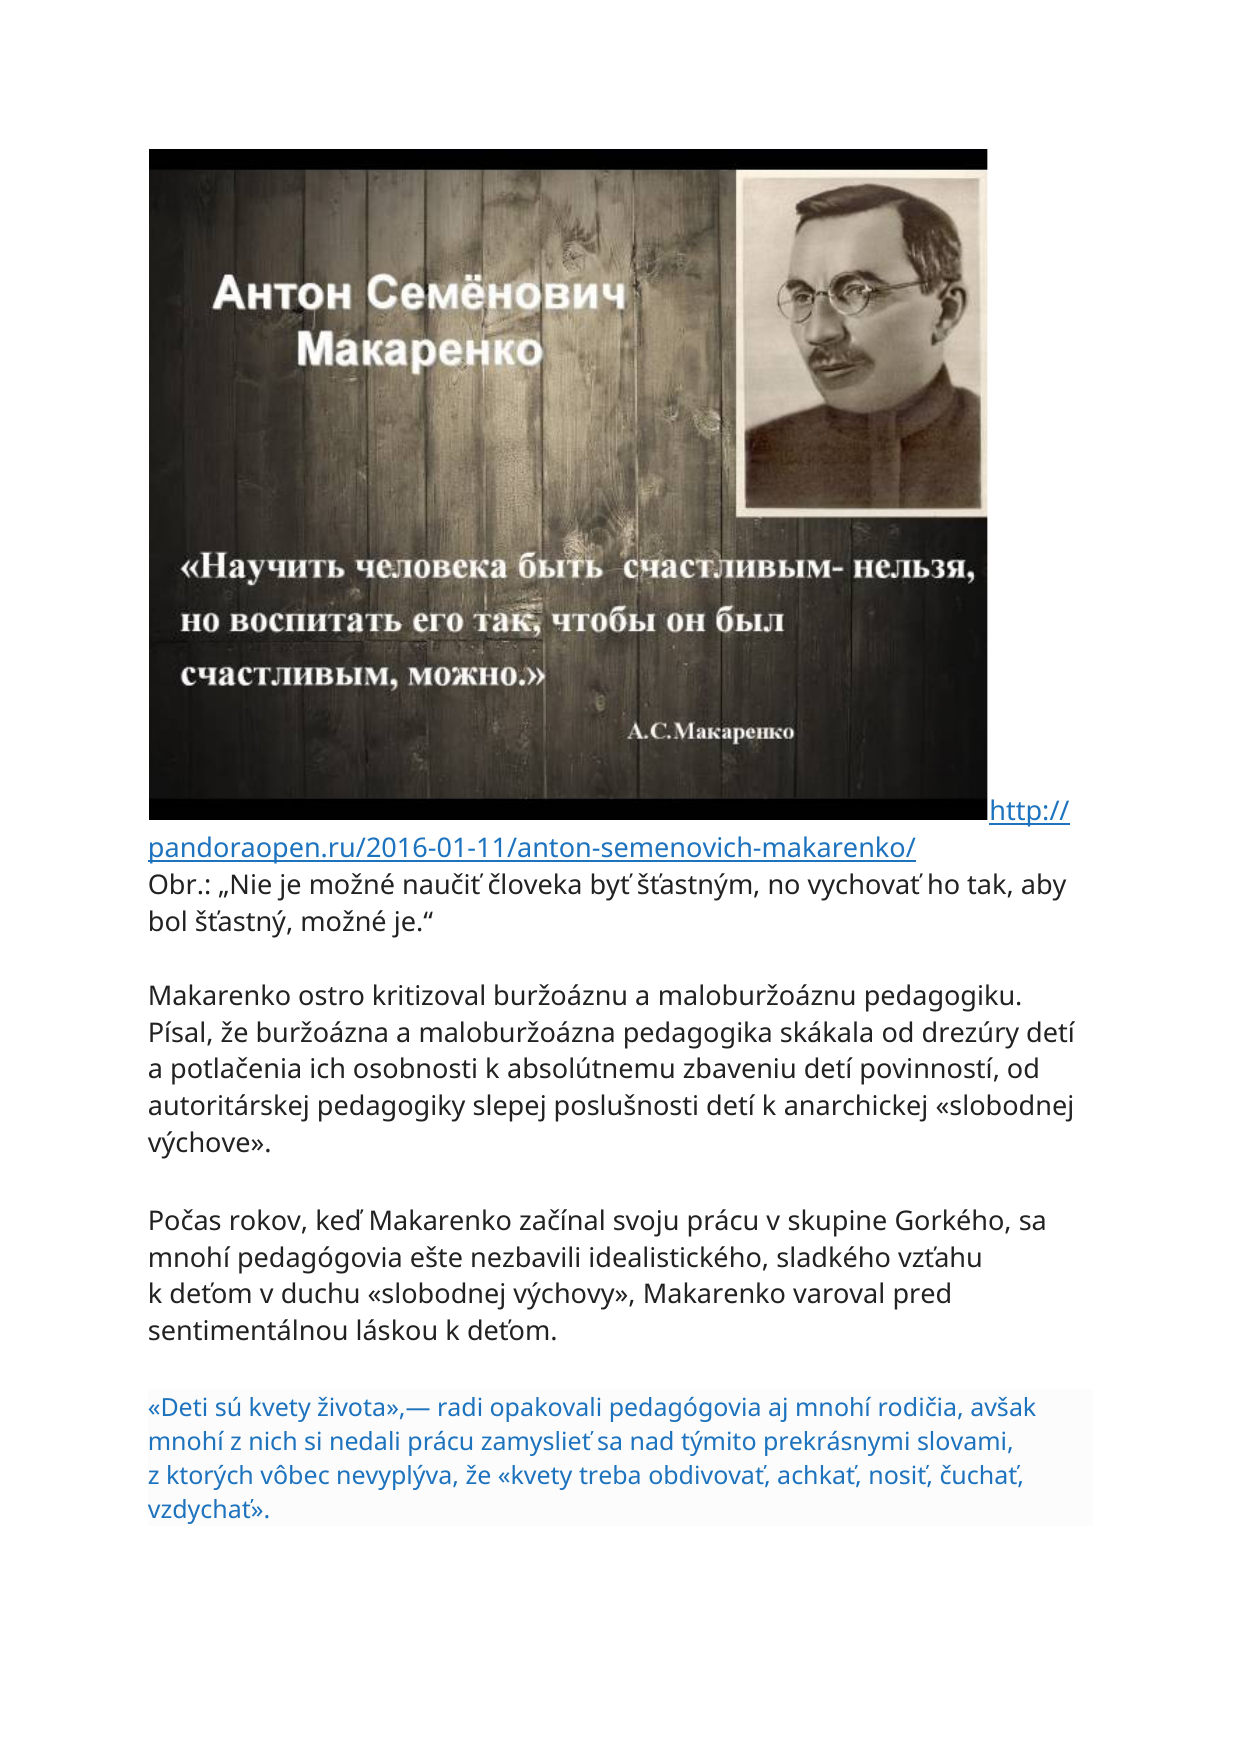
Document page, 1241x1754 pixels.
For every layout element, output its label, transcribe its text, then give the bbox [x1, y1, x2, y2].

text Makarenko ostro kritizoval buržoáznu a maloburžoáznu pedagogiku. Písal, že buržoázna a maloburžoázna pedagogika skákala od drezúry detí a potlačenia ich osobnosti k absolútnemu zbaveniu detí povinností, od autoritárskej pedagogiky slepej poslušnosti detí k anarchickej «slobodnej výchove». [148, 976, 1093, 1161]
text Počas rokov, keď Makarenko začínal svoju prácu v skupine Gorkého, sa mnohí pedagógovia ešte nezbavili idealistického, sladkého vzťahu k deťom v duchu «slobodnej výchovy», Makarenko varoval pred sentimentálnou láskou k deťom. [148, 1201, 1093, 1349]
text «Deti sú kvety života»,— radi opakovali pedagógovia aj mnohí rodičia, avšak mnohí z nich si nedali prácu zamyslieť sa nad týmito prekrásnymi slovami, z ktorých vôbec nevyplýva, že «kvety treba obdivovať, achkať, nosiť, čuchať, vzdychať». [148, 1389, 1093, 1526]
picture [149, 149, 988, 820]
text Obr.: „Nie je možné naučiť človeka byť šťastným, no vychovať ho tak, aby bol šťastný, možné je.“ [148, 866, 1093, 939]
text http://pandoraopen.ru/2016-01-11/anton-semenovich-makarenko/ [148, 148, 1093, 866]
